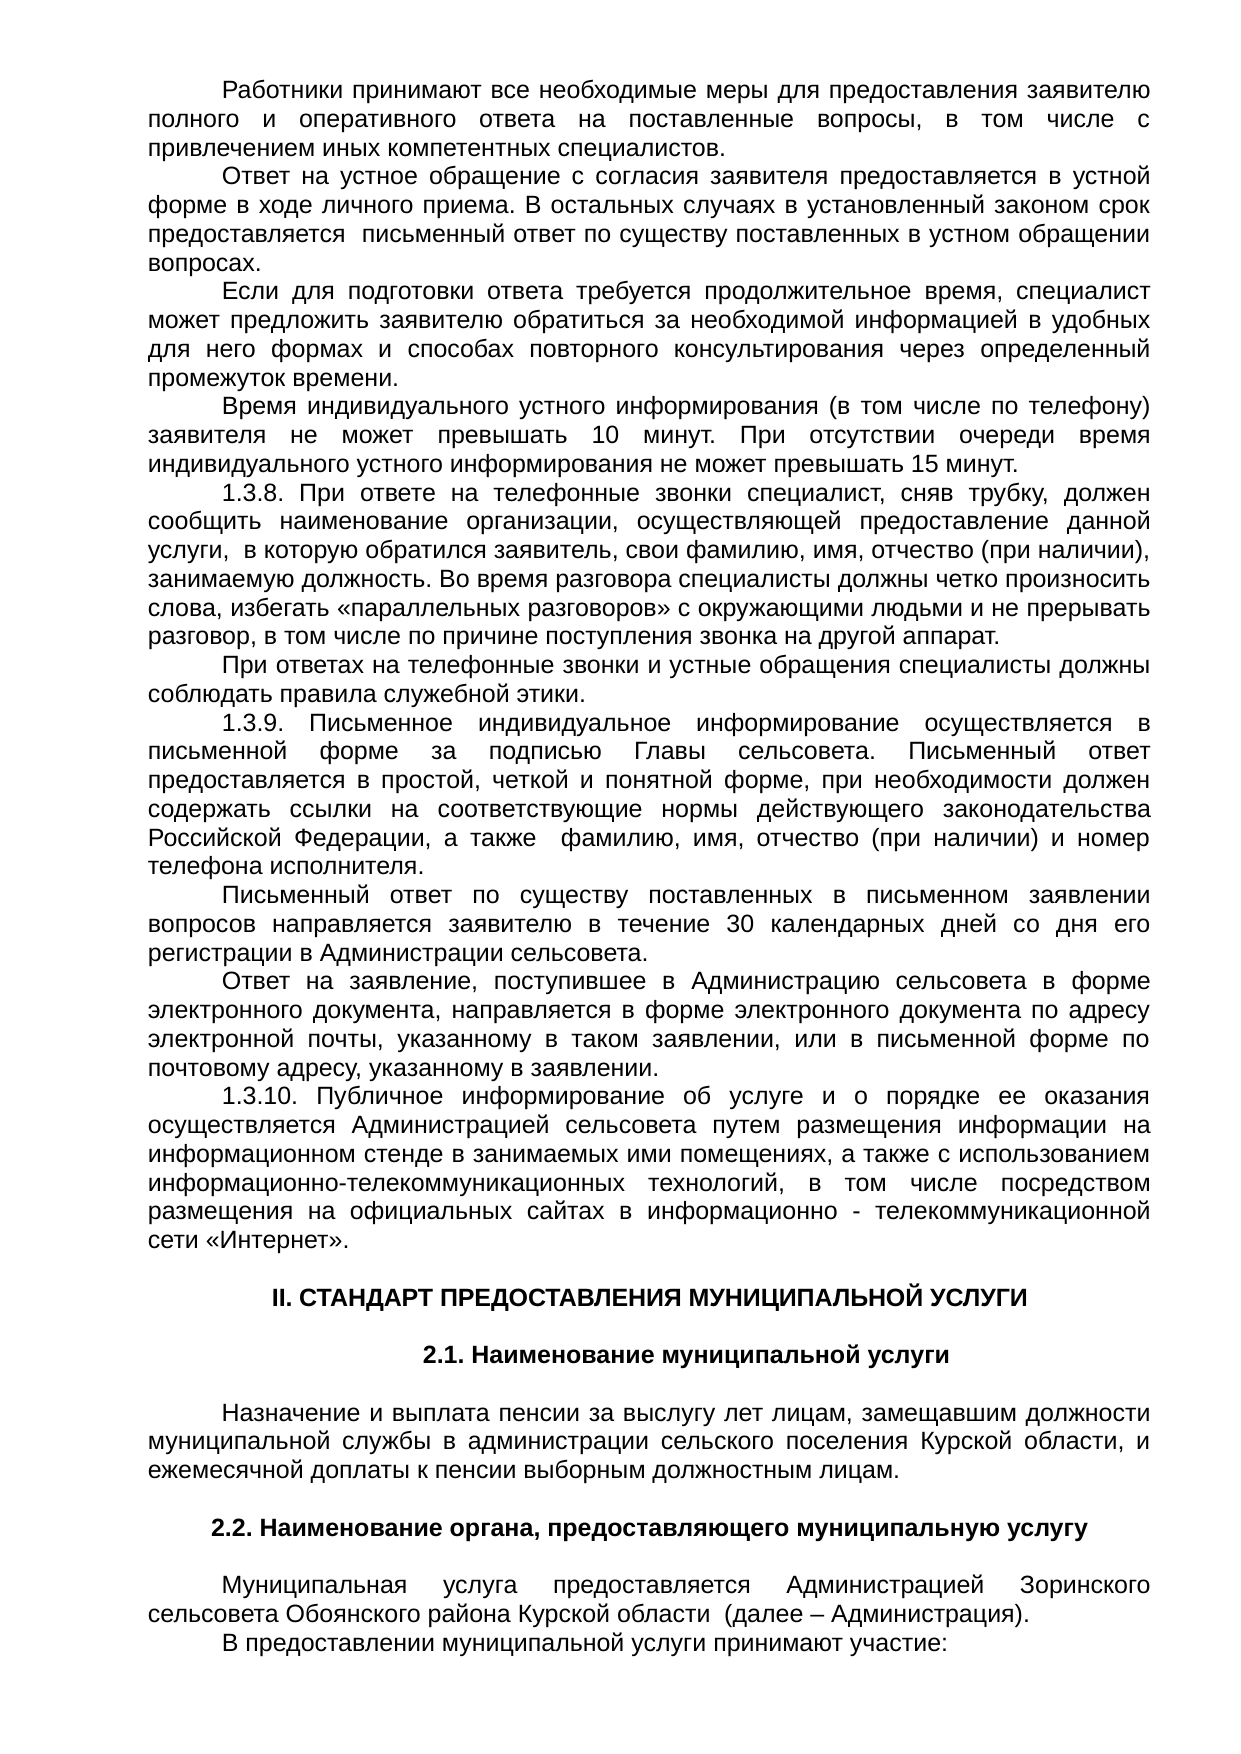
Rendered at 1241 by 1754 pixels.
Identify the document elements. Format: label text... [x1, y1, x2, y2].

text Работники принимают все необходимые меры для предоставления заявителю полного и оперативного ответа на поставленные вопросы, в том числе с привлечением иных компетентных специалистов. [148, 75, 1152, 161]
text В предоставлении муниципальной услуги принимают участие: [148, 1627, 1152, 1656]
text Время индивидуального устного информирования (в том числе по телефону) заявителя не может превышать 10 минут. При отсутствии очереди время индивидуального устного информирования не может превышать 15 минут. [148, 391, 1152, 477]
text Если для подготовки ответа требуется продолжительное время, специалист может предложить заявителю обратиться за необходимой информацией в удобных для него формах и способах повторного консультирования через определенный промежуток времени. [148, 276, 1152, 391]
text 2.1. Наименование муниципальной услуги [148, 1340, 1152, 1369]
text Назначение и выплата пенсии за выслугу лет лицам, замещавшим должности муниципальной службы в администрации сельского поселения Курской области, и ежемесячной доплаты к пенсии выборным должностным лицам. [148, 1397, 1152, 1484]
text 2.2. Наименование органа, предоставляющего муниципальную услугу [148, 1512, 1152, 1541]
text Ответ на заявление, поступившее в Администрацию сельсовета в форме электронного документа, направляется в форме электронного документа по адресу электронной почты, указанному в таком заявлении, или в письменной форме по почтовому адресу, указанному в заявлении. [148, 966, 1152, 1081]
text II. СТАНДАРТ ПРЕДОСТАВЛЕНИЯ МУНИЦИПАЛЬНОЙ УСЛУГИ [148, 1282, 1152, 1311]
text Письменный ответ по существу поставленных в письменном заявлении вопросов направляется заявителю в течение 30 календарных дней со дня его регистрации в Администрации сельсовета. [148, 880, 1152, 966]
text 1.3.9. Письменное индивидуальное информирование осуществляется в письменной форме за подписью Главы сельсовета. Письменный ответ предоставляется в простой, четкой и понятной форме, при необходимости должен содержать ссылки на соответствующие нормы действующего законодательства Российской Федерации, а также фамилию, имя, отчество (при наличии) и номер телефона исполнителя. [148, 707, 1152, 880]
text При ответах на телефонные звонки и устные обращения специалисты должны соблюдать правила служебной этики. [148, 650, 1152, 707]
text Муниципальная услуга предоставляется Администрацией Зоринского сельсовета Обоянского района Курской области (далее – Администрация). [148, 1570, 1152, 1627]
text Ответ на устное обращение с согласия заявителя предоставляется в устной форме в ходе личного приема. В остальных случаях в установленный законом срок предоставляется письменный ответ по существу поставленных в устном обращении вопросах. [148, 161, 1152, 276]
text 1.3.8. При ответе на телефонные звонки специалист, сняв трубку, должен сообщить наименование организации, осуществляющей предоставление данной услуги, в которую обратился заявитель, свои фамилию, имя, отчество (при наличии), занимаемую должность. Во время разговора специалисты должны четко произносить слова, избегать «параллельных разговоров» с окружающими людьми и не прерывать разговор, в том числе по причине поступления звонка на другой аппарат. [148, 477, 1152, 650]
text 1.3.10. Публичное информирование об услуге и о порядке ее оказания осуществляется Администрацией сельсовета путем размещения информации на информационном стенде в занимаемых ими помещениях, а также с использованием информационно-телекоммуникационных технологий, в том числе посредством размещения на официальных сайтах в информационно - телекоммуникационной сети «Интернет». [148, 1081, 1152, 1254]
